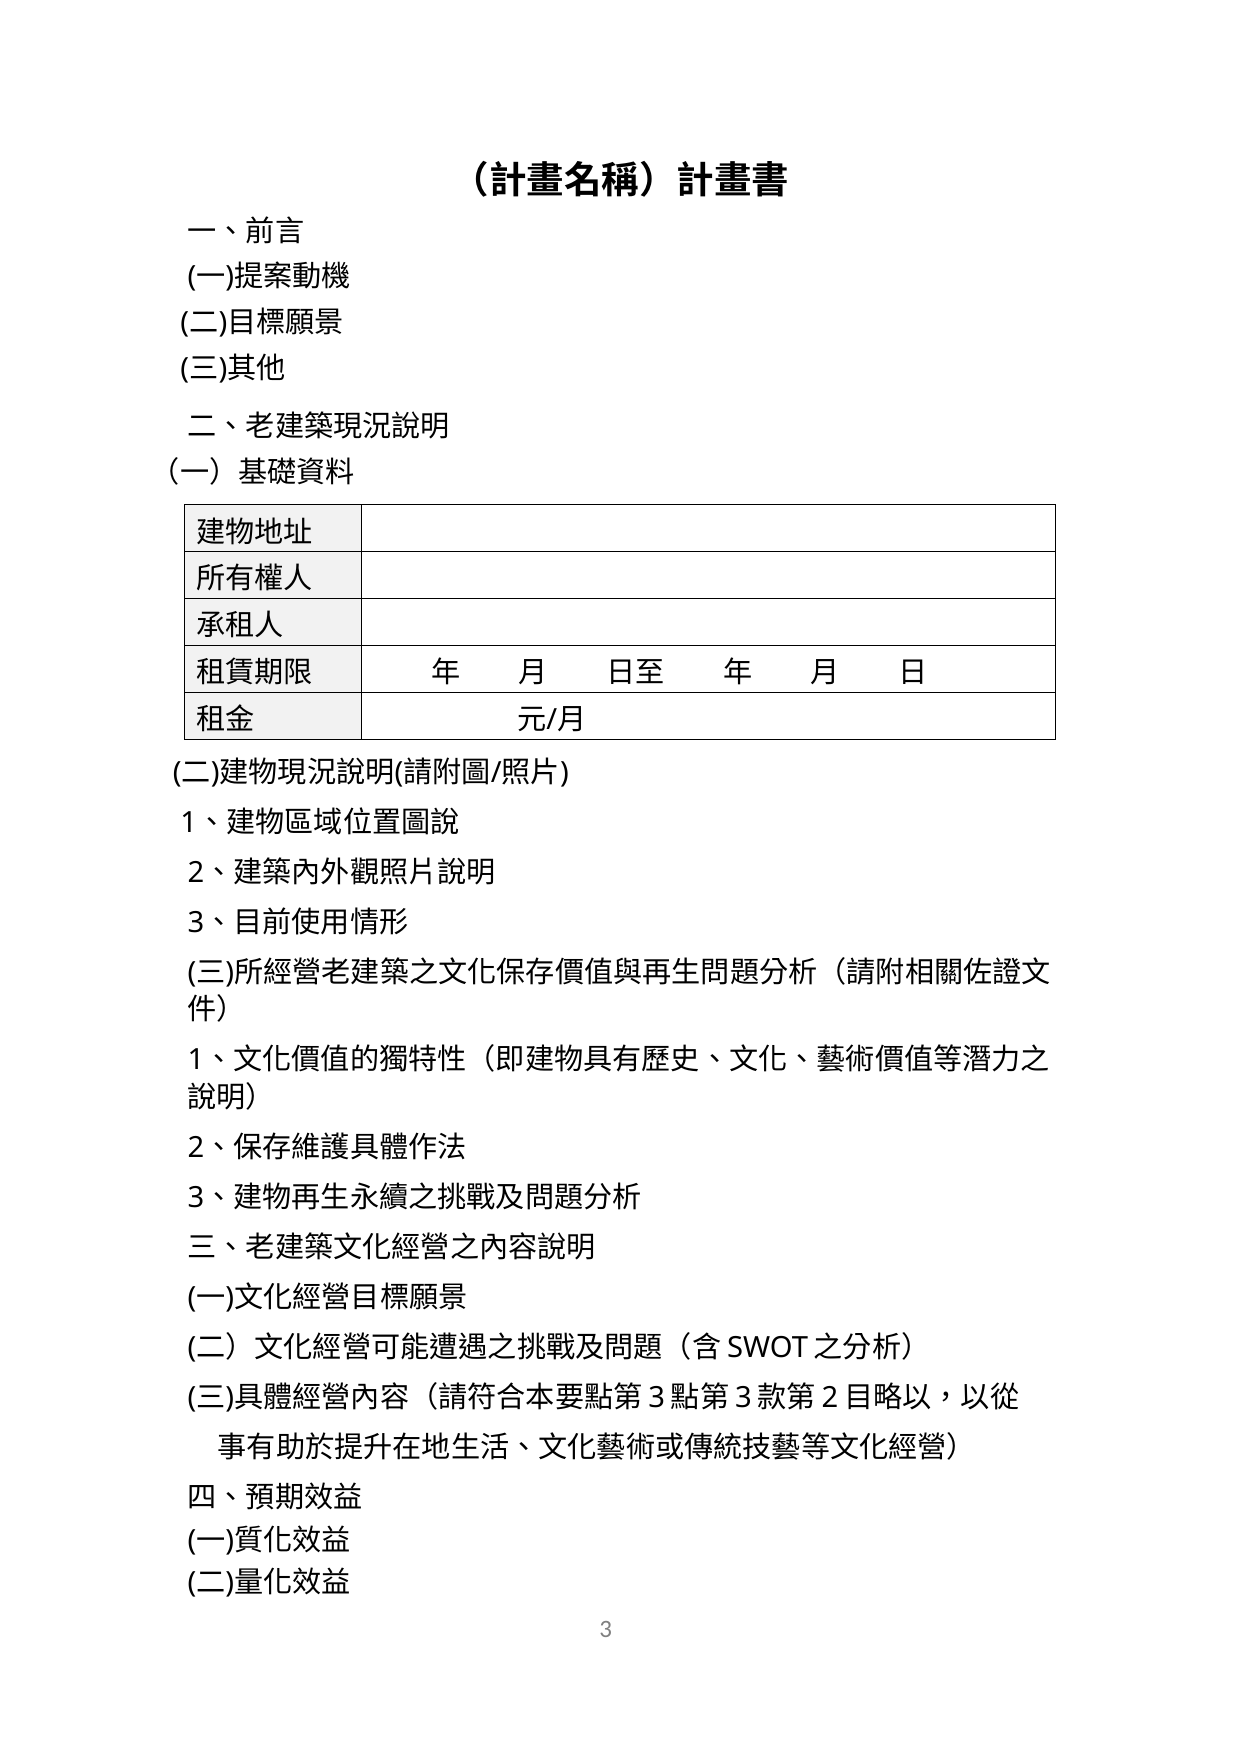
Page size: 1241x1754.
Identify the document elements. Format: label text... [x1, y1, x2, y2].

text 3 [599, 1613, 641, 1643]
text (三)所經營老建築之文化保存價值與再生問題分析（請附相關佐證文件） [187, 952, 1053, 1027]
text (一)質化效益 [187, 1520, 1053, 1557]
text 2、建築內外觀照片說明 [187, 852, 1053, 890]
text (二）文化經營可能遭遇之挑戰及問題（含SWOT之分析） [187, 1327, 1053, 1365]
text （計畫名稱）計畫書 [187, 150, 1053, 204]
text 1、文化價值的獨特性（即建物具有歷史、文化、藝術價值等潛力之說明） [187, 1040, 1053, 1115]
text 二、老建築現況說明 [187, 400, 1053, 446]
text 四、預期效益 [187, 1477, 1053, 1515]
text 1、建物區域位置圖說 [173, 802, 1053, 840]
table_cell 年 月 日至 年 月 日 [362, 646, 1055, 692]
table_cell 租賃期限 [185, 646, 361, 692]
text 一、前言 [187, 204, 1053, 250]
text 事有助於提升在地生活、文化藝術或傳統技藝等文化經營） [187, 1427, 1053, 1465]
table_cell 承租人 [185, 599, 361, 645]
table_cell 元/月 [362, 693, 1055, 739]
text (二)建物現況說明(請附圖/照片) [173, 752, 1053, 790]
text (一)文化經營目標願景 [187, 1277, 1053, 1315]
text (二)量化效益 [187, 1563, 1053, 1600]
text 3、建物再生永續之挑戰及問題分析 [187, 1177, 1053, 1215]
table_cell [362, 599, 1055, 645]
table_cell 所有權人 [185, 552, 361, 598]
text 2、保存維護具體作法 [187, 1127, 1053, 1165]
table_cell [362, 552, 1055, 598]
text (三)具體經營內容（請符合本要點第3點第3款第2目略以，以從 [187, 1377, 1053, 1415]
text (二)目標願景 [173, 296, 1053, 342]
text 三、老建築文化經營之內容說明 [187, 1227, 1053, 1265]
text 3、目前使用情形 [187, 902, 1053, 940]
text (三)其他 [173, 342, 1053, 388]
table_cell 租金 [185, 693, 361, 739]
table_header [362, 505, 1055, 551]
table_header 建物地址 [185, 505, 361, 551]
text (一)提案動機 [187, 250, 1053, 296]
text （一）基礎資料 [143, 446, 1053, 492]
